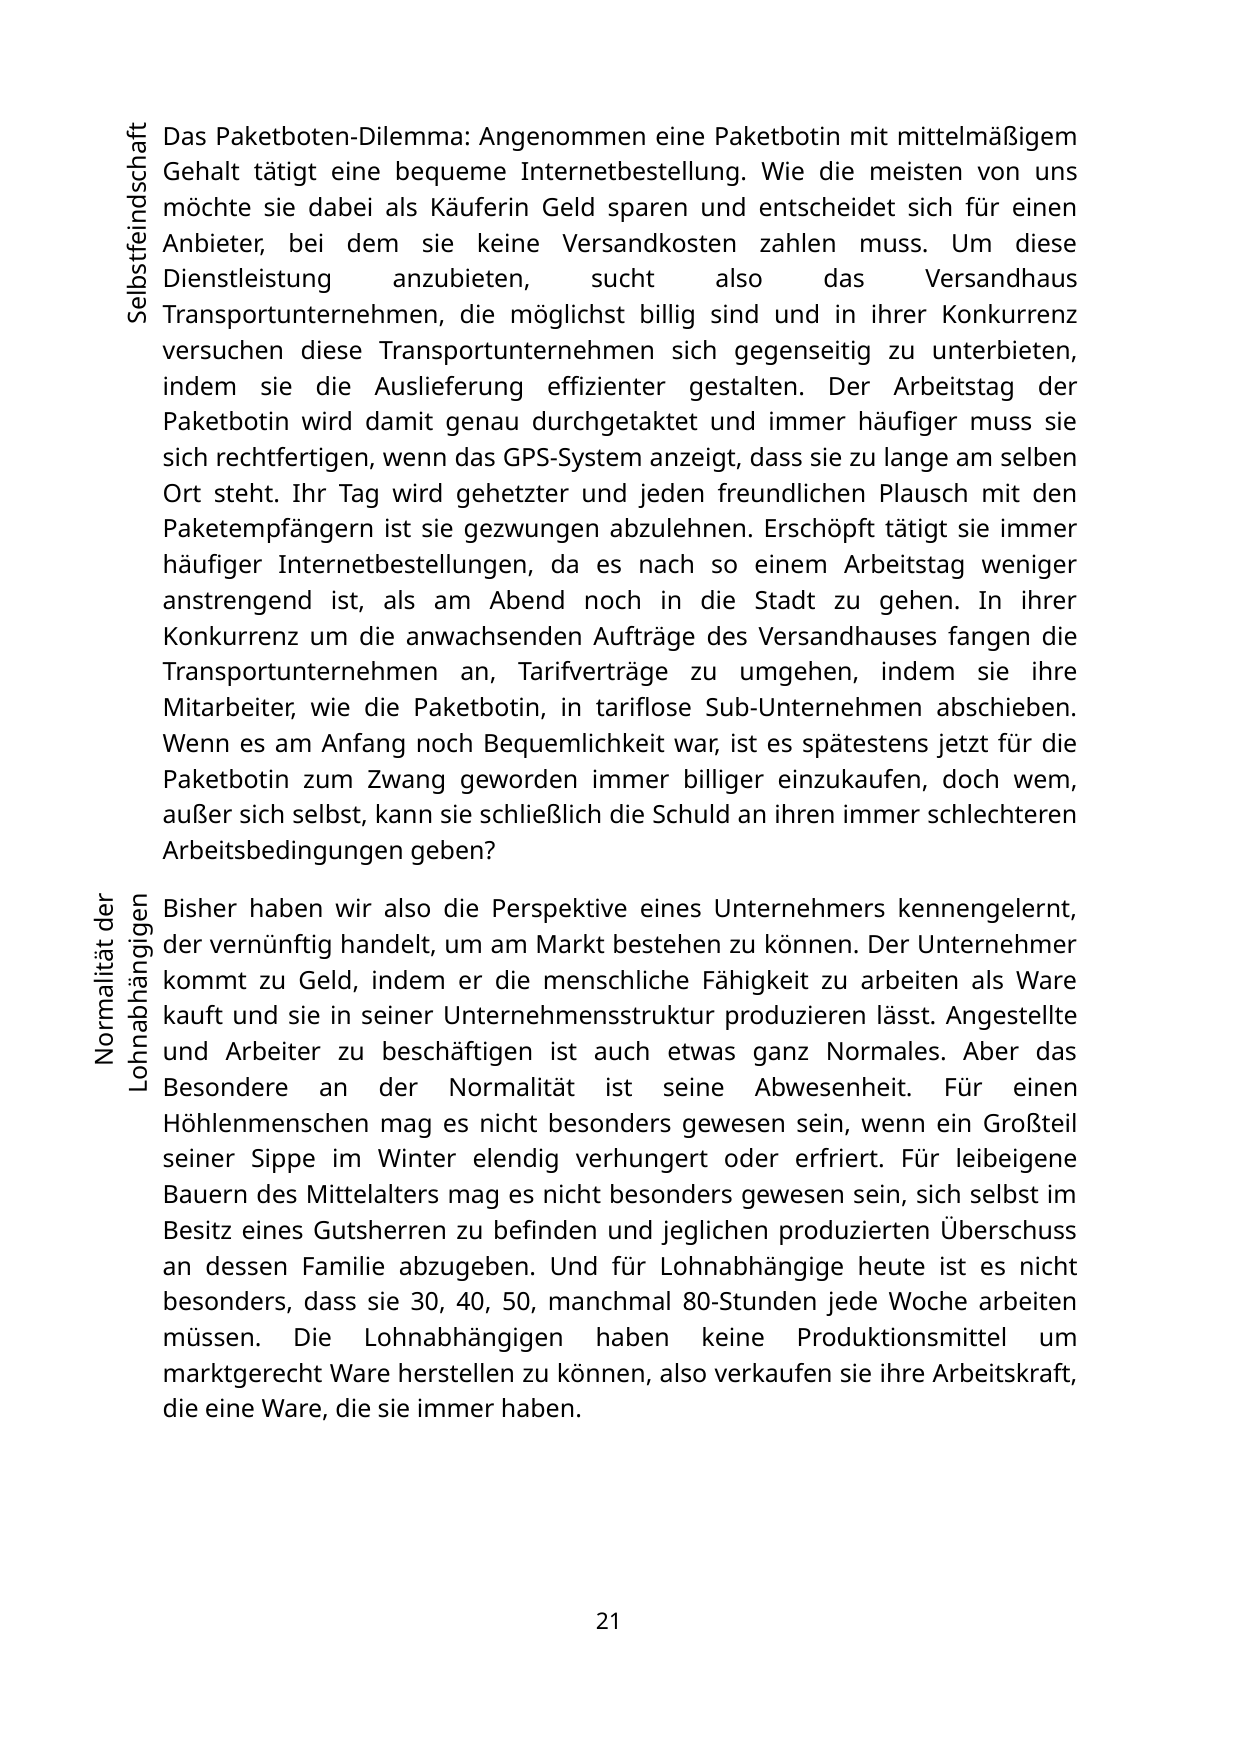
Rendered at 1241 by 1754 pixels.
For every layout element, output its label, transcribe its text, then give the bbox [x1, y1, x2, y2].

text Das Paketboten-Dilemma: Angenommen eine Paketbotin mit mittelmäßigem Gehalt tätigt eine bequeme Internetbestellung. Wie die meisten von uns möchte sie dabei als Käuferin Geld sparen und entscheidet sich für einen Anbieter, bei dem sie keine Versandkosten zahlen muss. Um diese Dienstleistung anzubieten, sucht also das Versandhaus Transportunternehmen, die möglichst billig sind und in ihrer Konkurrenz versuchen diese Transportunternehmen sich gegenseitig zu unterbieten, indem sie die Auslieferung effizienter gestalten. Der Arbeitstag der Paketbotin wird damit genau durchgetaktet und immer häufiger muss sie sich rechtfertigen, wenn das GPS-System anzeigt, dass sie zu lange am selben Ort steht. Ihr Tag wird gehetzter und jeden freundlichen Plausch mit den Paketempfängern ist sie gezwungen abzulehnen. Erschöpft tätigt sie immer häufiger Internetbestellungen, da es nach so einem Arbeitstag weniger anstrengend ist, als am Abend noch in die Stadt zu gehen. In ihrer Konkurrenz um die anwachsenden Aufträge des Versandhauses fangen die Transportunternehmen an, Tarifverträge zu umgehen, indem sie ihre Mitarbeiter, wie die Paketbotin, in tariflose Sub-Unternehmen abschieben. Wenn es am Anfang noch Bequemlichkeit war, ist es spätestens jetzt für die Paketbotin zum Zwang geworden immer billiger einzukaufen, doch wem, außer sich selbst, kann sie schließlich die Schuld an ihren immer schlechteren Arbeitsbedingungen geben? [162, 118, 1078, 867]
text Bisher haben wir also die Perspektive eines Unternehmers kennengelernt, der vernünftig handelt, um am Markt bestehen zu können. Der Unternehmer kommt zu Geld, indem er die menschliche Fähigkeit zu arbeiten als Ware kauft und sie in seiner Unternehmensstruktur produzieren lässt. Angestellte und Arbeiter zu beschäftigen ist auch etwas ganz Normales. Aber das Besondere an der Normalität ist seine Abwesenheit. Für einen Höhlenmenschen mag es nicht besonders gewesen sein, wenn ein Großteil seiner Sippe im Winter elendig verhungert oder erfriert. Für leibeigene Bauern des Mittelalters mag es nicht besonders gewesen sein, sich selbst im Besitz eines Gutsherren zu befinden und jeglichen produzierten Überschuss an dessen Familie abzugeben. Und für Lohnabhängige heute ist es nicht besonders, dass sie 30, 40, 50, manchmal 80-Stunden jede Woche arbeiten müssen. Die Lohnabhängigen haben keine Produktionsmittel um marktgerecht Ware herstellen zu können, also verkaufen sie ihre Arbeitskraft, die eine Ware, die sie immer haben. [162, 891, 1078, 1425]
